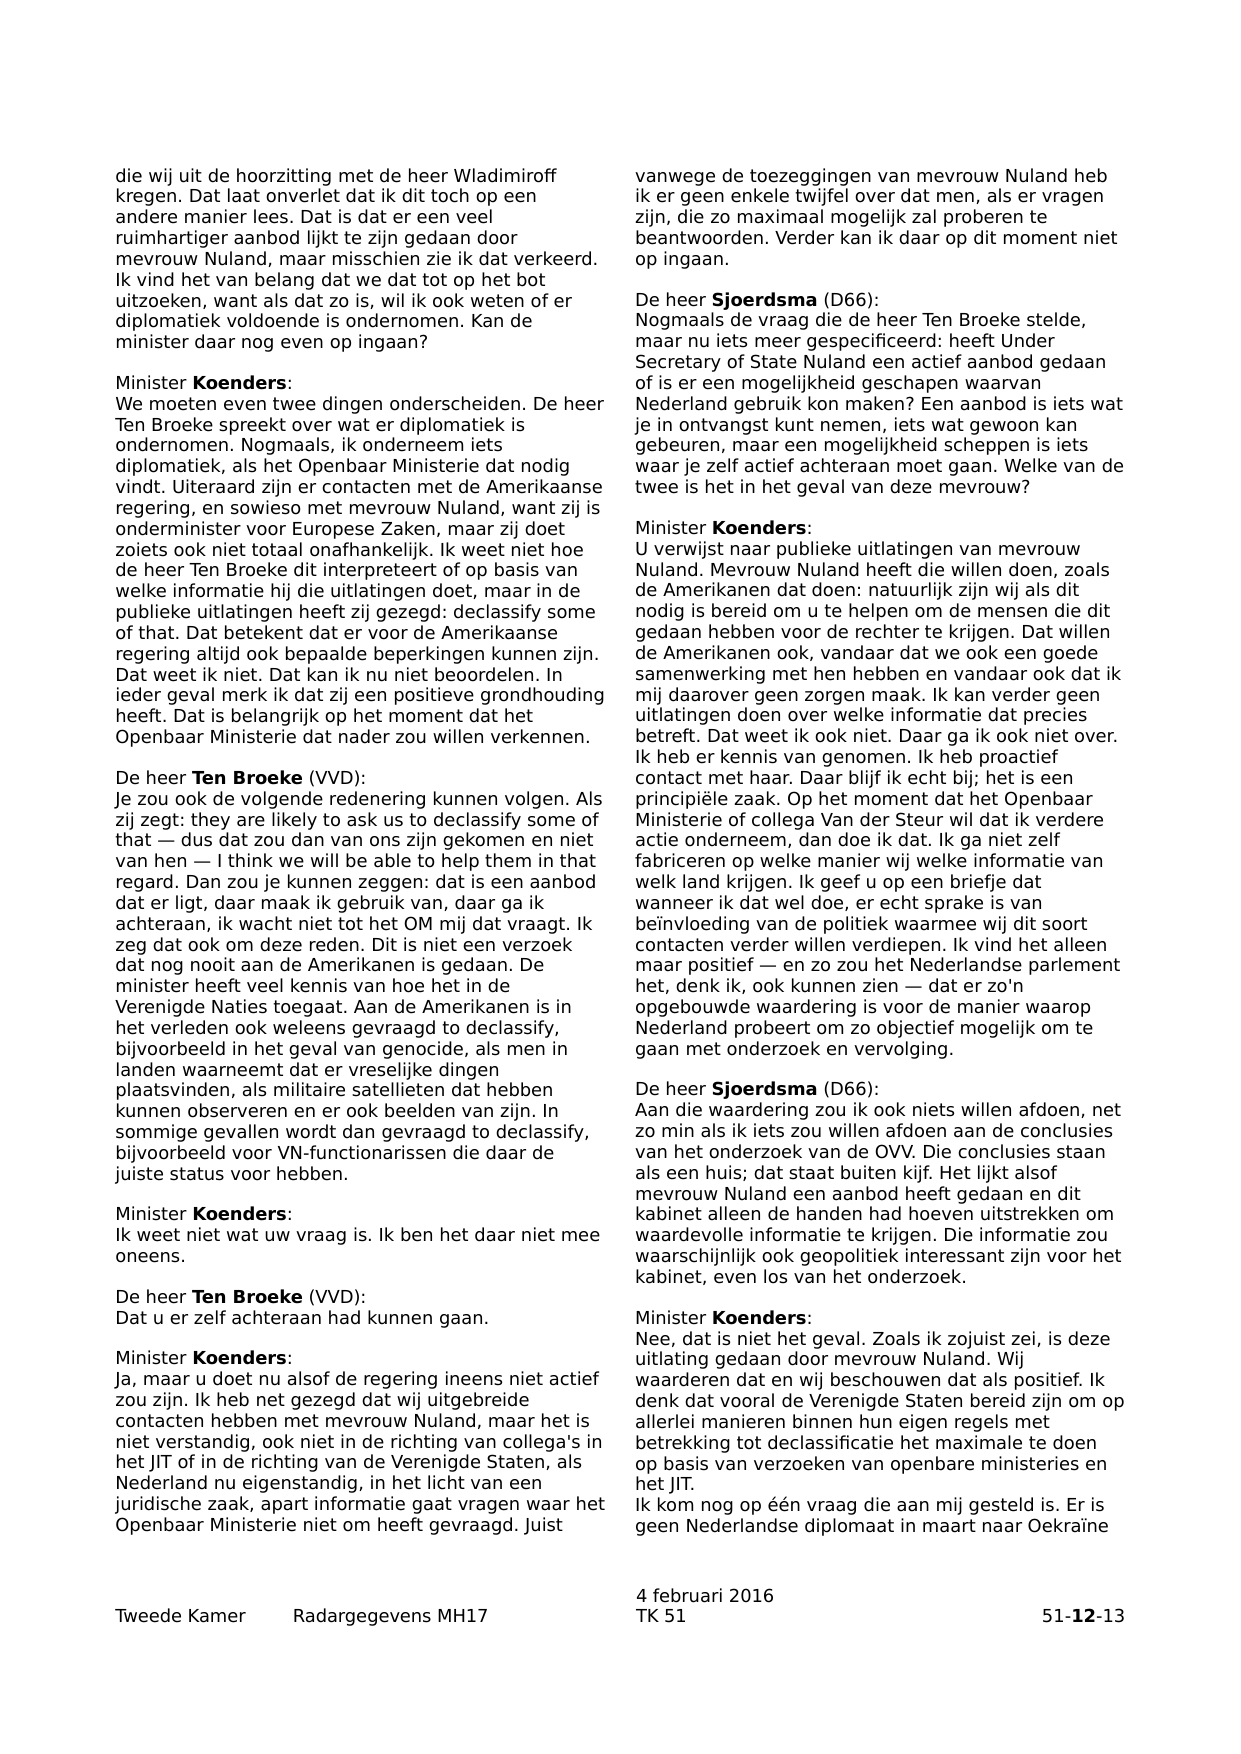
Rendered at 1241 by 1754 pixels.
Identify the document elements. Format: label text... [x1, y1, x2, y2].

text die wij uit de hoorzitting met de heer Wladimiroff kregen. Dat laat onverlet dat ik dit toch op een andere manier lees. Dat is dat er een veel ruimhartiger aanbod lijkt te zijn gedaan door mevrouw Nuland, maar misschien zie ik dat verkeerd. Ik vind het van belang dat we dat tot op het bot uitzoeken, want als dat zo is, wil ik ook weten of er diplomatiek voldoende is ondernomen. Kan de minister daar nog even op ingaan? [115, 165, 605, 353]
text vanwege de toezeggingen van mevrouw Nuland heb ik er geen enkele twijfel over dat men, als er vragen zijn, die zo maximaal mogelijk zal proberen te beantwoorden. Verder kan ik daar op dit moment niet op ingaan. [635, 165, 1125, 269]
text De heer Sjoerdsma (D66): [635, 289, 1125, 310]
text Dat u er zelf achteraan had kunnen gaan. [115, 1307, 605, 1328]
text Ik weet niet wat uw vraag is. Ik ben het daar niet mee oneens. [115, 1225, 605, 1267]
text Minister Koenders: [115, 373, 605, 393]
text Nee, dat is niet het geval. Zoals ik zojuist zei, is deze uitlating gedaan door mevrouw Nuland. Wij waarderen dat en wij beschouwen dat als positief. Ik denk dat vooral de Verenigde Staten bereid zijn om op allerlei manieren binnen hun eigen regels met betrekking tot declassificatie het maximale te doen op basis van verzoeken van openbare ministeries en het JIT. [635, 1328, 1125, 1495]
text U verwijst naar publieke uitlatingen van mevrouw Nuland. Mevrouw Nuland heeft die willen doen, zoals de Amerikanen dat doen: natuurlijk zijn wij als dit nodig is bereid om u te helpen om de mensen die dit gedaan hebben voor de rechter te krijgen. Dat willen de Amerikanen ook, vandaar dat we ook een goede samenwerking met hen hebben en vandaar ook dat ik mij daarover geen zorgen maak. Ik kan verder geen uitlatingen doen over welke informatie dat precies betreft. Dat weet ik ook niet. Daar ga ik ook niet over. Ik heb er kennis van genomen. Ik heb proactief contact met haar. Daar blijf ik echt bij; het is een principiële zaak. Op het moment dat het Openbaar Ministerie of collega Van der Steur wil dat ik verdere actie onderneem, dan doe ik dat. Ik ga niet zelf fabriceren op welke manier wij welke informatie van welk land krijgen. Ik geef u op een briefje dat wanneer ik dat wel doe, er echt sprake is van beïnvloeding van de politiek waarmee wij dit soort contacten verder willen verdiepen. Ik vind het alleen maar positief — en zo zou het Nederlandse parlement het, denk ik, ook kunnen zien — dat er zo'n opgebouwde waardering is voor de manier waarop Nederland probeert om zo objectief mogelijk om te gaan met onderzoek en vervolging. [635, 538, 1125, 1059]
text Aan die waardering zou ik ook niets willen afdoen, net zo min als ik iets zou willen afdoen aan de conclusies van het onderzoek van de OVV. Die conclusies staan als een huis; dat staat buiten kijf. Het lijkt alsof mevrouw Nuland een aanbod heeft gedaan en dit kabinet alleen de handen had hoeven uitstrekken om waardevolle informatie te krijgen. Die informatie zou waarschijnlijk ook geopolitiek interessant zijn voor het kabinet, even los van het onderzoek. [635, 1100, 1125, 1287]
text Nogmaals de vraag die de heer Ten Broeke stelde, maar nu iets meer gespecificeerd: heeft Under Secretary of State Nuland een actief aanbod gedaan of is er een mogelijkheid geschapen waarvan Nederland gebruik kon maken? Een aanbod is iets wat je in ontvangst kunt nemen, iets wat gewoon kan gebeuren, maar een mogelijkheid scheppen is iets waar je zelf actief achteraan moet gaan. Welke van de twee is het in het geval van deze mevrouw? [635, 310, 1125, 498]
text De heer Ten Broeke (VVD): [115, 1287, 605, 1307]
text We moeten even twee dingen onderscheiden. De heer Ten Broeke spreekt over wat er diplomatiek is ondernomen. Nogmaals, ik onderneem iets diplomatiek, als het Openbaar Ministerie dat nodig vindt. Uiteraard zijn er contacten met de Amerikaanse regering, en sowieso met mevrouw Nuland, want zij is onderminister voor Europese Zaken, maar zij doet zoiets ook niet totaal onafhankelijk. Ik weet niet hoe de heer Ten Broeke dit interpreteert of op basis van welke informatie hij die uitlatingen doet, maar in de publieke uitlatingen heeft zij gezegd: declassify some of that. Dat betekent dat er voor de Amerikaanse regering altijd ook bepaalde beperkingen kunnen zijn. Dat weet ik niet. Dat kan ik nu niet beoordelen. In ieder geval merk ik dat zij een positieve grondhouding heeft. Dat is belangrijk op het moment dat het Openbaar Ministerie dat nader zou willen verkennen. [115, 393, 605, 748]
text Minister Koenders: [635, 518, 1125, 538]
text Minister Koenders: [115, 1348, 605, 1369]
text Minister Koenders: [635, 1307, 1125, 1328]
text De heer Sjoerdsma (D66): [635, 1079, 1125, 1100]
text Je zou ook de volgende redenering kunnen volgen. Als zij zegt: they are likely to ask us to declassify some of that — dus dat zou dan van ons zijn gekomen en niet van hen — I think we will be able to help them in that regard. Dan zou je kunnen zeggen: dat is een aanbod dat er ligt, daar maak ik gebruik van, daar ga ik achteraan, ik wacht niet tot het OM mij dat vraagt. Ik zeg dat ook om deze reden. Dit is niet een verzoek dat nog nooit aan de Amerikanen is gedaan. De minister heeft veel kennis van hoe het in de Verenigde Naties toegaat. Aan de Amerikanen is in het verleden ook weleens gevraagd to declassify, bijvoorbeeld in het geval van genocide, als men in landen waarneemt dat er vreselijke dingen plaatsvinden, als militaire satellieten dat hebben kunnen observeren en er ook beelden van zijn. In sommige gevallen wordt dan gevraagd to declassify, bijvoorbeeld voor VN-functionarissen die daar de juiste status voor hebben. [115, 788, 605, 1184]
text Ik kom nog op één vraag die aan mij gesteld is. Er is geen Nederlandse diplomaat in maart naar Oekraïne [635, 1495, 1125, 1537]
text De heer Ten Broeke (VVD): [115, 768, 605, 788]
text Minister Koenders: [115, 1204, 605, 1225]
text Ja, maar u doet nu alsof de regering ineens niet actief zou zijn. Ik heb net gezegd dat wij uitgebreide contacten hebben met mevrouw Nuland, maar het is niet verstandig, ook niet in de richting van collega's in het JIT of in de richting van de Verenigde Staten, als Nederland nu eigenstandig, in het licht van een juridische zaak, apart informatie gaat vragen waar het Openbaar Ministerie niet om heeft gevraagd. Juist [115, 1369, 605, 1536]
